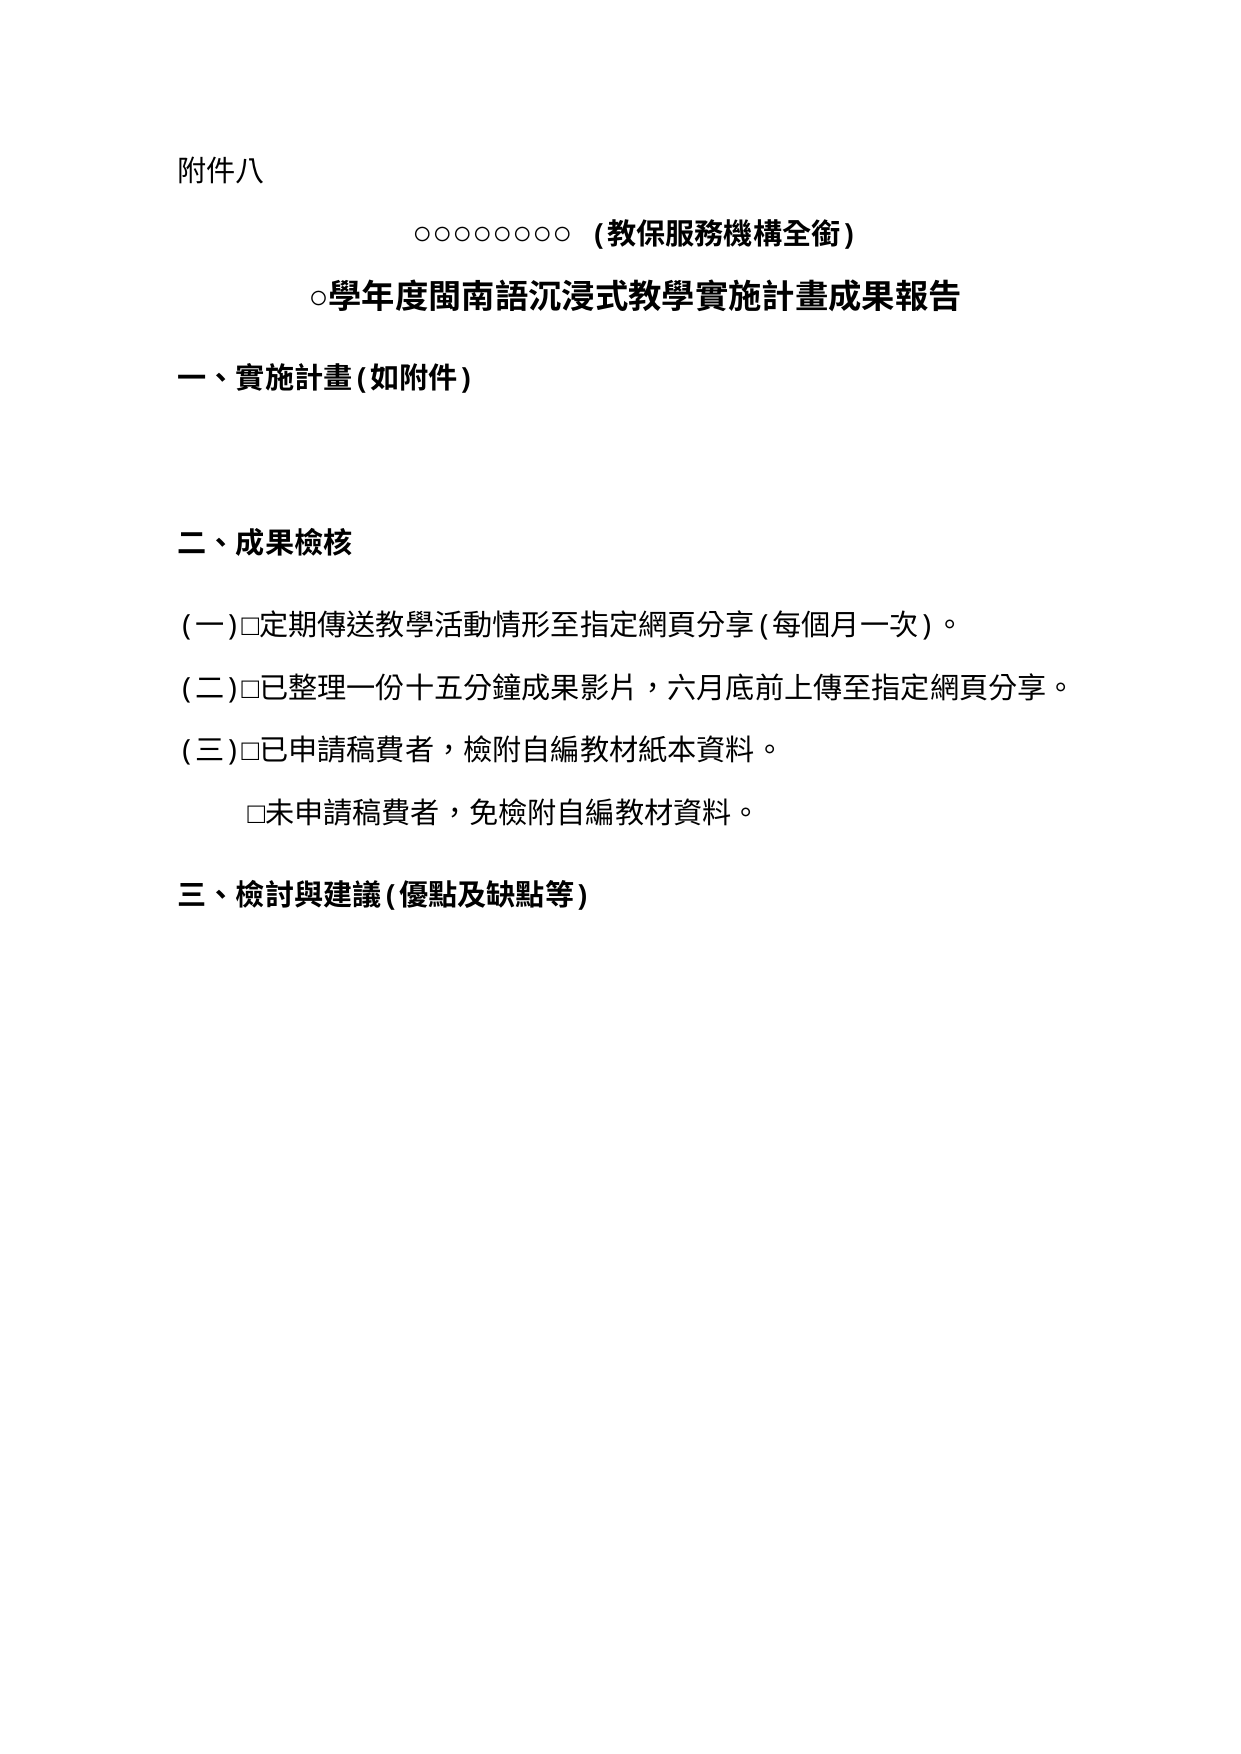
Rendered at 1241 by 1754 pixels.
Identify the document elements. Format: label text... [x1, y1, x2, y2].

text (一)□定期傳送教學活動情形至指定網頁分享(每個月一次)。 [177, 581, 1092, 644]
text □未申請稿費者，免檢附自編教材資料。 [177, 769, 1092, 831]
text (二)□已整理一份十五分鐘成果影片，六月底前上傳至指定網頁分享。 [177, 644, 1092, 706]
text 一、實施計畫(如附件) [177, 334, 1092, 397]
text 二、成果檢核 [177, 499, 1092, 562]
text (三)□已申請稿費者，檢附自編教材紙本資料。 [177, 706, 1092, 769]
text 三、檢討與建議(優點及缺點等) [177, 851, 1092, 914]
text ○○○○○○○○ (教保服務機構全銜) [177, 190, 1092, 252]
text ○學年度閩南語沉浸式教學實施計畫成果報告 [177, 252, 1092, 315]
text 附件八 [177, 127, 1092, 190]
